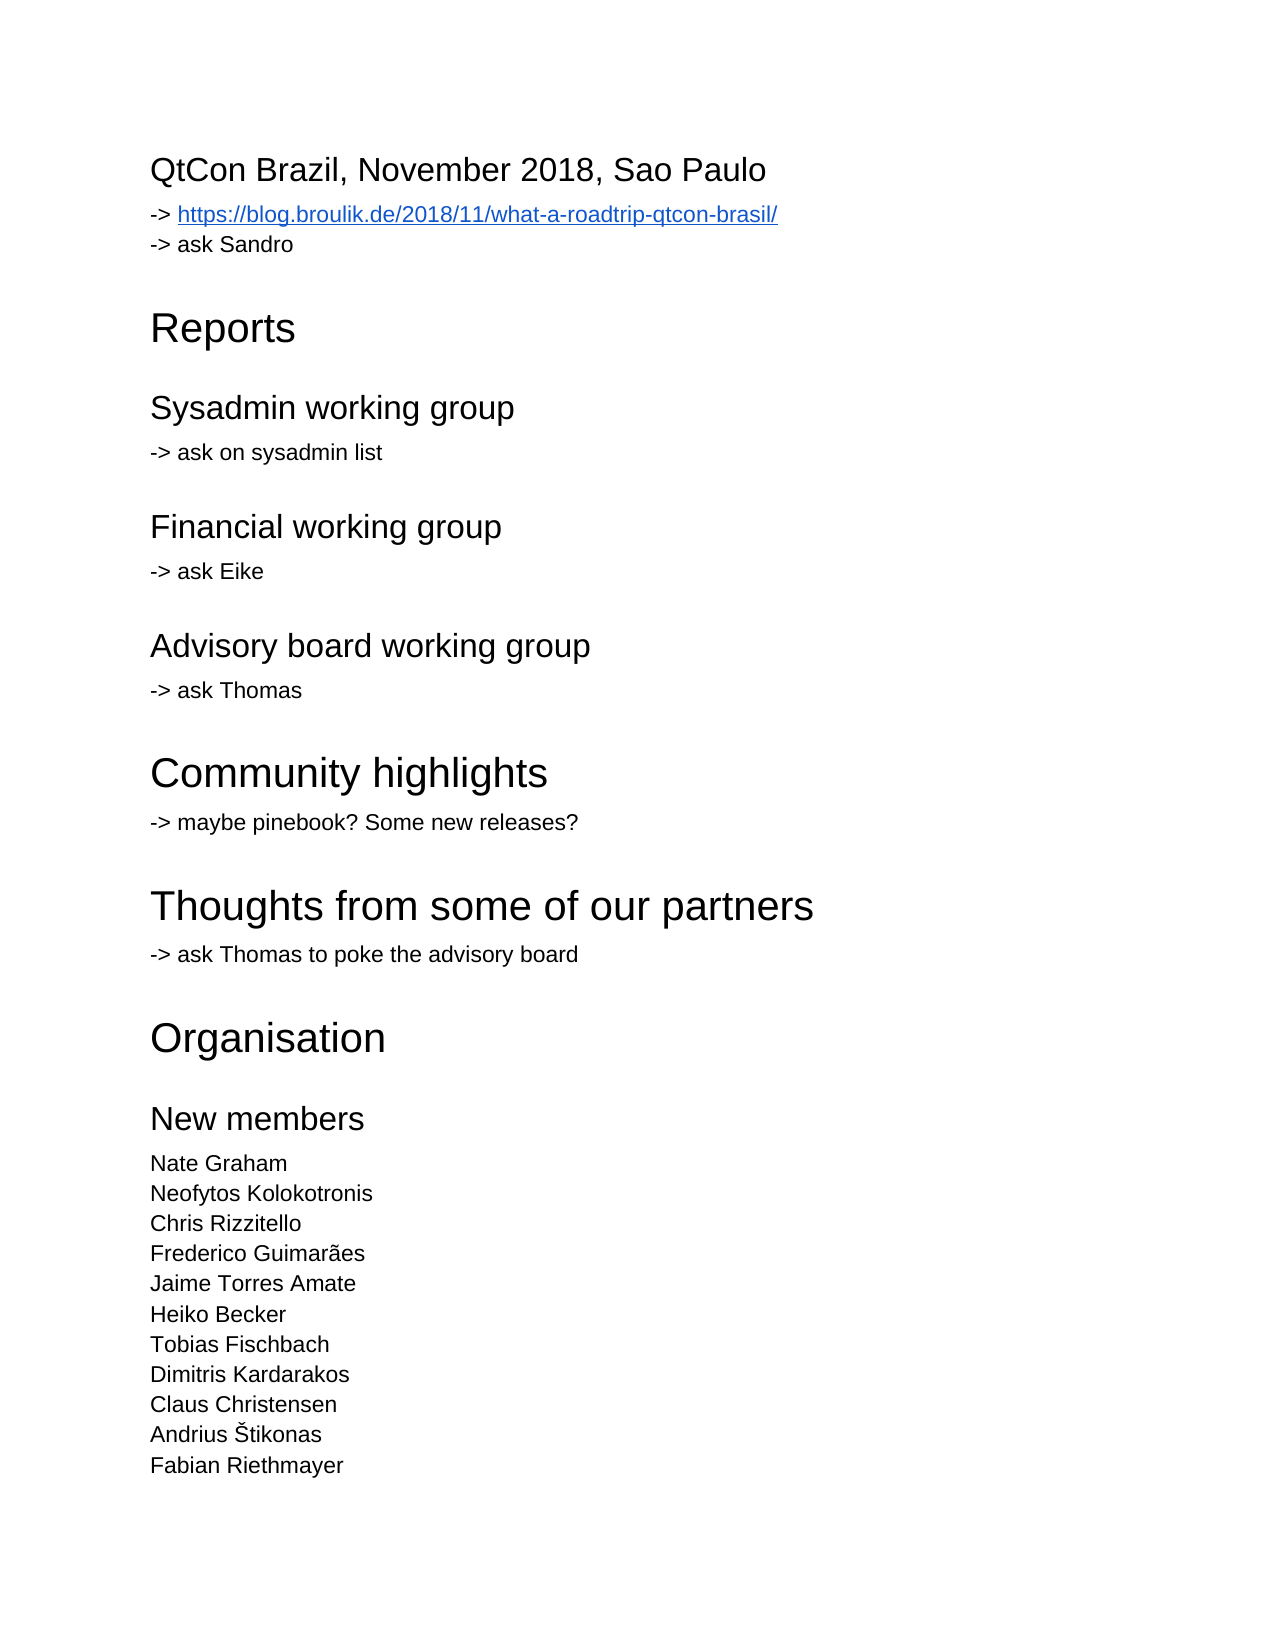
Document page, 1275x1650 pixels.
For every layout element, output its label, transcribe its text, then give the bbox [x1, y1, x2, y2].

subtitle Advisory board working group [150, 626, 1125, 664]
subtitle Community highlights [150, 748, 1125, 796]
subtitle New members [150, 1098, 1125, 1137]
text Dimitris Kardarakos [150, 1361, 1125, 1387]
text -> ask Thomas to poke the advisory board [150, 941, 1125, 968]
text -> https://blog.broulik.de/2018/11/what-a-roadtrip-qtcon-brasil/ [150, 201, 1125, 227]
subtitle Sysadmin working group [150, 388, 1125, 427]
subtitle Organisation [150, 1013, 1125, 1061]
text Claus Christensen [150, 1391, 1125, 1417]
text Tobias Fischbach​ [150, 1331, 1125, 1357]
text Nate Graham [150, 1149, 1125, 1176]
subtitle Financial working group [150, 507, 1125, 546]
subtitle Reports [150, 303, 1125, 351]
text -> ask on sysadmin list [150, 439, 1125, 466]
subtitle Thoughts from some of our partners [150, 881, 1125, 929]
text -> maybe pinebook? Some new releases? [150, 809, 1125, 835]
subtitle QtCon Brazil, November 2018, Sao Paulo [150, 150, 1125, 188]
text Andrius Štikonas [150, 1421, 1125, 1448]
text Jaime Torres Amate [150, 1270, 1125, 1297]
text -> ask Eike [150, 558, 1125, 584]
text Chris Rizzitello [150, 1210, 1125, 1236]
text Heiko Becker [150, 1301, 1125, 1327]
text -> ask Thomas [150, 677, 1125, 703]
text Fabian Riethmayer [150, 1452, 1125, 1478]
text -> ask Sandro [150, 231, 1125, 257]
text Neofytos Kolokotronis [150, 1180, 1125, 1206]
text Frederico Guimarães [150, 1240, 1125, 1266]
